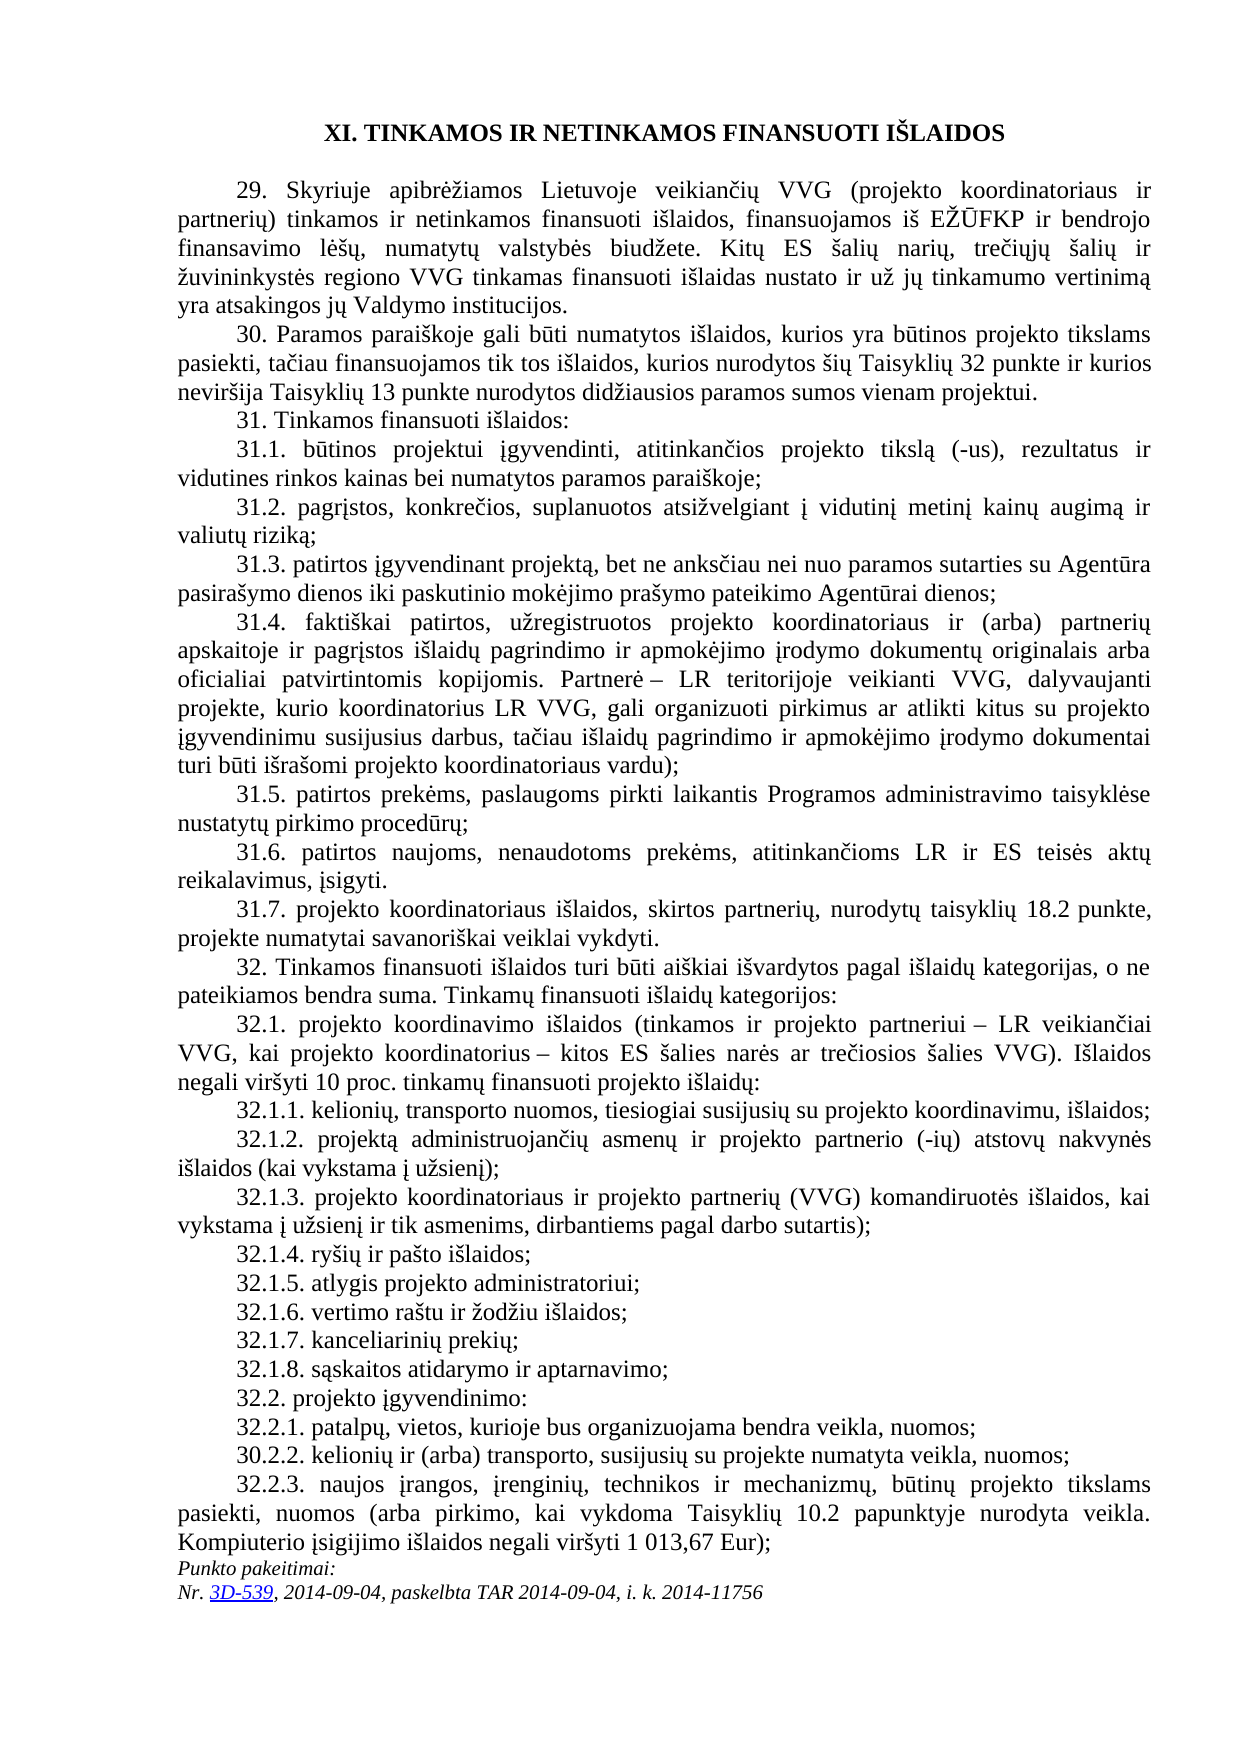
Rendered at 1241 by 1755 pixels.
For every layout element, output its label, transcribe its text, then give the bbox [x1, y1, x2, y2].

text 31.2. pagrįstos, konkrečios, suplanuotos atsižvelgiant į vidutinį metinį kainų augimą ir valiutų riziką; [177, 492, 1152, 549]
text 32.2.1. patalpų, vietos, kurioje bus organizuojama bendra veikla, nuomos; [177, 1412, 1152, 1441]
text 32.1.2. projektą administruojančių asmenų ir projekto partnerio (-ių) atstovų nakvynės išlaidos (kai vykstama į užsienį); [177, 1124, 1152, 1182]
text 32. Tinkamos finansuoti išlaidos turi būti aiškiai išvardytos pagal išlaidų kategorijas, o ne pateikiamos bendra suma. Tinkamų finansuoti išlaidų kategorijos: [177, 952, 1152, 1009]
text 32.1. projekto koordinavimo išlaidos (tinkamos ir projekto partneriui – LR veikiančiai VVG, kai projekto koordinatorius – kitos ES šalies narės ar trečiosios šalies VVG). Išlaidos negali viršyti 10 proc. tinkamų finansuoti projekto išlaidų: [177, 1009, 1152, 1096]
text 32.1.3. projekto koordinatoriaus ir projekto partnerių (VVG) komandiruotės išlaidos, kai vykstama į užsienį ir tik asmenims, dirbantiems pagal darbo sutartis); [177, 1182, 1152, 1239]
text 32.1.1. kelionių, transporto nuomos, tiesiogiai susijusių su projekto koordinavimu, išlaidos; [177, 1096, 1152, 1124]
text 31.6. patirtos naujoms, nenaudotoms prekėms, atitinkančioms LR ir ES teisės aktų reikalavimus, įsigyti. [177, 837, 1152, 894]
text 31. Tinkamos finansuoti išlaidos: [177, 406, 1152, 434]
text 31.7. projekto koordinatoriaus išlaidos, skirtos partnerių, nurodytų taisyklių 18.2 punkte, projekte numatytai savanoriškai veiklai vykdyti. [177, 894, 1152, 952]
text 31.1. būtinos projektui įgyvendinti, atitinkančios projekto tikslą (-us), rezultatus ir vidutines rinkos kainas bei numatytos paramos paraiškoje; [177, 434, 1152, 492]
text 32.1.8. sąskaitos atidarymo ir aptarnavimo; [177, 1354, 1152, 1383]
text 32.1.6. vertimo raštu ir žodžiu išlaidos; [177, 1297, 1152, 1326]
text 30.2.2. kelionių ir (arba) transporto, susijusių su projekte numatyta veikla, nuomos; [177, 1441, 1152, 1469]
text 32.1.7. kanceliarinių prekių; [177, 1326, 1152, 1354]
text 32.2. projekto įgyvendinimo: [177, 1383, 1152, 1412]
text 32.1.5. atlygis projekto administratoriui; [177, 1268, 1152, 1297]
text XI. TINKAMOS IR NETINKAMOS FINANSUOTI IŠLAIDOS [177, 118, 1152, 147]
text 32.1.4. ryšių ir pašto išlaidos; [177, 1239, 1152, 1268]
text 31.3. patirtos įgyvendinant projektą, bet ne anksčiau nei nuo paramos sutarties su Agentūra pasirašymo dienos iki paskutinio mokėjimo prašymo pateikimo Agentūrai dienos; [177, 549, 1152, 607]
text 31.5. patirtos prekėms, paslaugoms pirkti laikantis Programos administravimo taisyklėse nustatytų pirkimo procedūrų; [177, 779, 1152, 837]
text Nr. 3D-539, 2014-09-04, paskelbta TAR 2014-09-04, i. k. 2014-11756 [177, 1580, 1152, 1604]
text 31.4. faktiškai patirtos, užregistruotos projekto koordinatoriaus ir (arba) partnerių apskaitoje ir pagrįstos išlaidų pagrindimo ir apmokėjimo įrodymo dokumentų originalais arba oficialiai patvirtintomis kopijomis. Partnerė – LR teritorijoje veikianti VVG, dalyvaujanti projekte, kurio koordinatorius LR VVG, gali organizuoti pirkimus ar atlikti kitus su projekto įgyvendinimu susijusius darbus, tačiau išlaidų pagrindimo ir apmokėjimo įrodymo dokumentai turi būti išrašomi projekto koordinatoriaus vardu); [177, 607, 1152, 779]
text 30. Paramos paraiškoje gali būti numatytos išlaidos, kurios yra būtinos projekto tikslams pasiekti, tačiau finansuojamos tik tos išlaidos, kurios nurodytos šių Taisyklių 32 punkte ir kurios neviršija Taisyklių 13 punkte nurodytos didžiausios paramos sumos vienam projektui. [177, 319, 1152, 406]
text Punkto pakeitimai: [177, 1556, 1152, 1580]
text 29. Skyriuje apibrėžiamos Lietuvoje veikiančių VVG (projekto koordinatoriaus ir partnerių) tinkamos ir netinkamos finansuoti išlaidos, finansuojamos iš EŽŪFKP ir bendrojo finansavimo lėšų, numatytų valstybės biudžete. Kitų ES šalių narių, trečiųjų šalių ir žuvininkystės regiono VVG tinkamas finansuoti išlaidas nustato ir už jų tinkamumo vertinimą yra atsakingos jų Valdymo institucijos. [177, 176, 1152, 319]
text 32.2.3. naujos įrangos, įrenginių, technikos ir mechanizmų, būtinų projekto tikslams pasiekti, nuomos (arba pirkimo, kai vykdoma Taisyklių 10.2 papunktyje nurodyta veikla. Kompiuterio įsigijimo išlaidos negali viršyti 1 013,67 Eur); [177, 1469, 1152, 1556]
